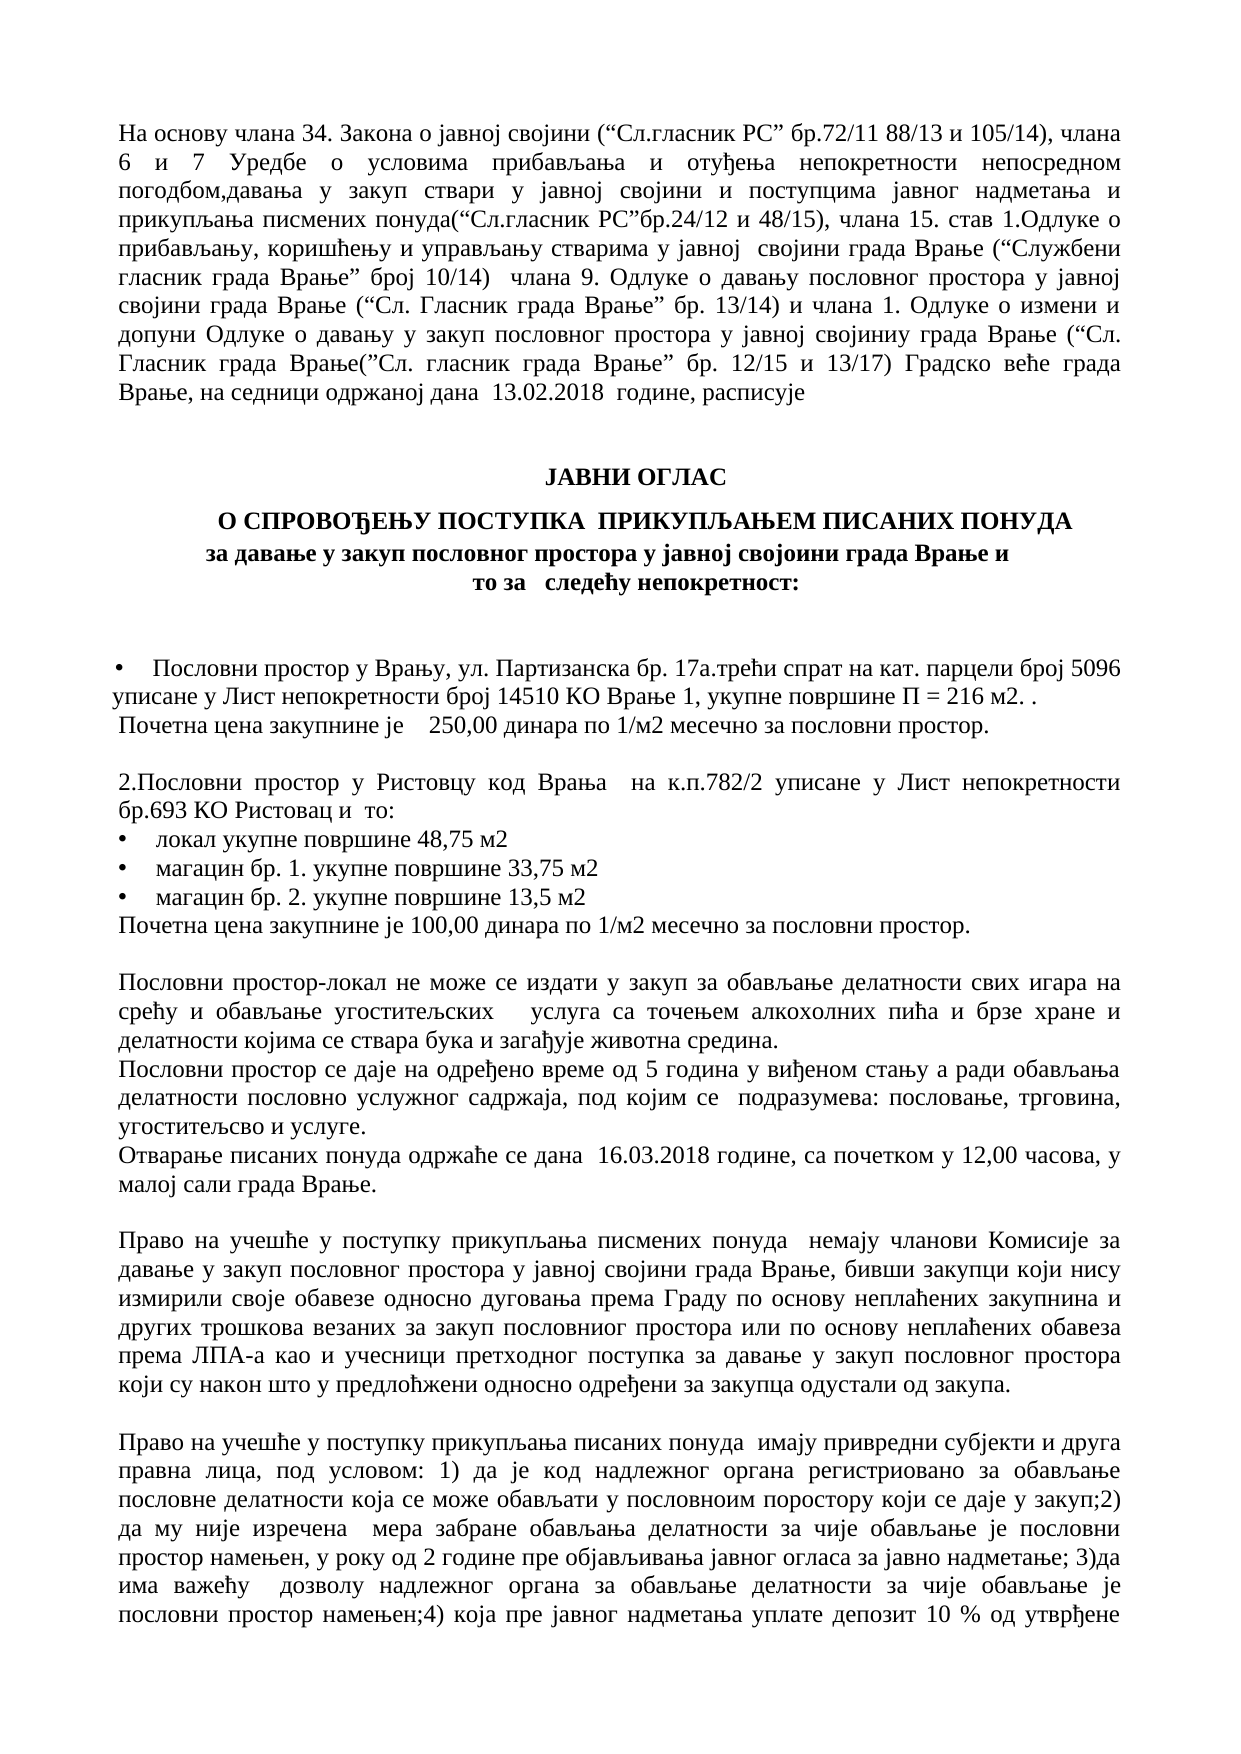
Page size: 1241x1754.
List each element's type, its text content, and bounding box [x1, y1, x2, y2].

list магацин бр. 1. укупне површине 33,75 м2 [81, 853, 1122, 882]
list локал укупне површине 48,75 м2 [81, 824, 1122, 853]
text Почетна цена закупнине је 250,00 динара по 1/м2 месечно за пословни простор. [118, 710, 1122, 739]
text Право на учешће у поступку прикупљања писaних понуда имају привредни субјекти и друга правна лица, под условом: 1) да је код надлежног органа регистриовано за обављање пословне делатности која се може обављати у пословноим поростору који се даје у закуп;2) да му није изречена мера забране обављања делатности за чије обављање је пословни простор намењен, у року од 2 године пре објављивања јавног огласа за јавно надметање; 3)да има важећу дозволу надлежног органа за обављање делатности за чије обављање је пословни простор намењен;4) која пре јавног надметања уплате депозит 10 % од утврђене [118, 1427, 1122, 1628]
text ЈАВНИ ОГЛАС [118, 462, 1122, 490]
text О СПРОВОЂЕЊУ ПОСТУПКА ПРИКУПЉАЊЕМ ПИСАНИХ ПОНУДА [118, 490, 1122, 538]
text На основу члана 34. Закона о јавној својини (“Сл.гласник РС” бр.72/11 88/13 и 105/14), члана 6 и 7 Уредбе о условима прибављања и отуђења непокретности непосредном погодбом,давања у закуп ствари у јавној својини и поступцима јавног надметања и прикупљања писмених понуда(“Сл.гласник РС”бр.24/12 и 48/15), члана 15. став 1.Одлуке о прибављању, коришћењу и управљању стварима у јавној својини града Врање (“Службени гласник града Врање” број 10/14) члана 9. Одлуке о давању пословног простора у јавној својини града Врање (“Сл. Гласник града Врање” бр. 13/14) и члана 1. Одлуке о измени и допуни Одлуке о давању у закуп пословног простора у јавној својиниу града Врање (“Сл. Гласник града Врање(”Сл. гласник града Врање” бр. 12/15 и 13/17) Градско веће града Врање, на седници одржаној дана 13.02.2018 године, расписује [118, 118, 1122, 406]
text 2.Пословни простор у Ристовцу код Врања на к.п.782/2 уписане у Лист непокретности бр.693 КО Ристовац и то: [118, 767, 1122, 824]
text Пословни простор се даје на одређено време од 5 година у виђеном стању а ради обављања делатности пословно услужног садржаја, под којим се подразумева: пословање, трговина, угоститељсво и услуге. [118, 1054, 1122, 1140]
text Почетна цена закупнине је 100,00 динара по 1/м2 месечно за пословни простор. [118, 911, 1122, 939]
text Право на учешће у поступку прикупљања писмених понуда немају чланови Комисије за давање у закуп пословног простора у јавној својини града Врање, бивши закупци који нису измирили своје обавезе односно дуговања према Граду по основу неплаћених закупнина и других трошкова везаних за закуп пословниог простора или по основу неплаћених обавеза према ЛПА-а као и учесници претходног поступка за давање у закуп пословног простора који су након што у предлоћжени односно одређени за закупца одустали од закупа. [118, 1225, 1122, 1398]
text за давање у закуп пословног простора у јавној својоини града Врање и то за следећу непокретност: [118, 538, 1122, 596]
list Пословни простор у Врању, ул. Партизанска бр. 17а.трећи спрат на кат. парцели број 5096 уписане у Лист непокретности број 14510 КО Врање 1, укупне површине П = 216 м2. . [77, 653, 1122, 710]
text Пословни простор-локал не може се издати у закуп за обављање делатности свих игара на срећу и обављање угоститељских услуга са точењем алкохолних пића и брзе хране и делатности којима се ствара бука и загађује животна средина. [118, 967, 1122, 1054]
list магацин бр. 2. укупне површине 13,5 м2 [81, 882, 1122, 911]
text Отварање писaних понуда одржаће се дана 16.03.2018 године, са почетком у 12,00 часова, у малој сали града Врање. [118, 1140, 1122, 1197]
